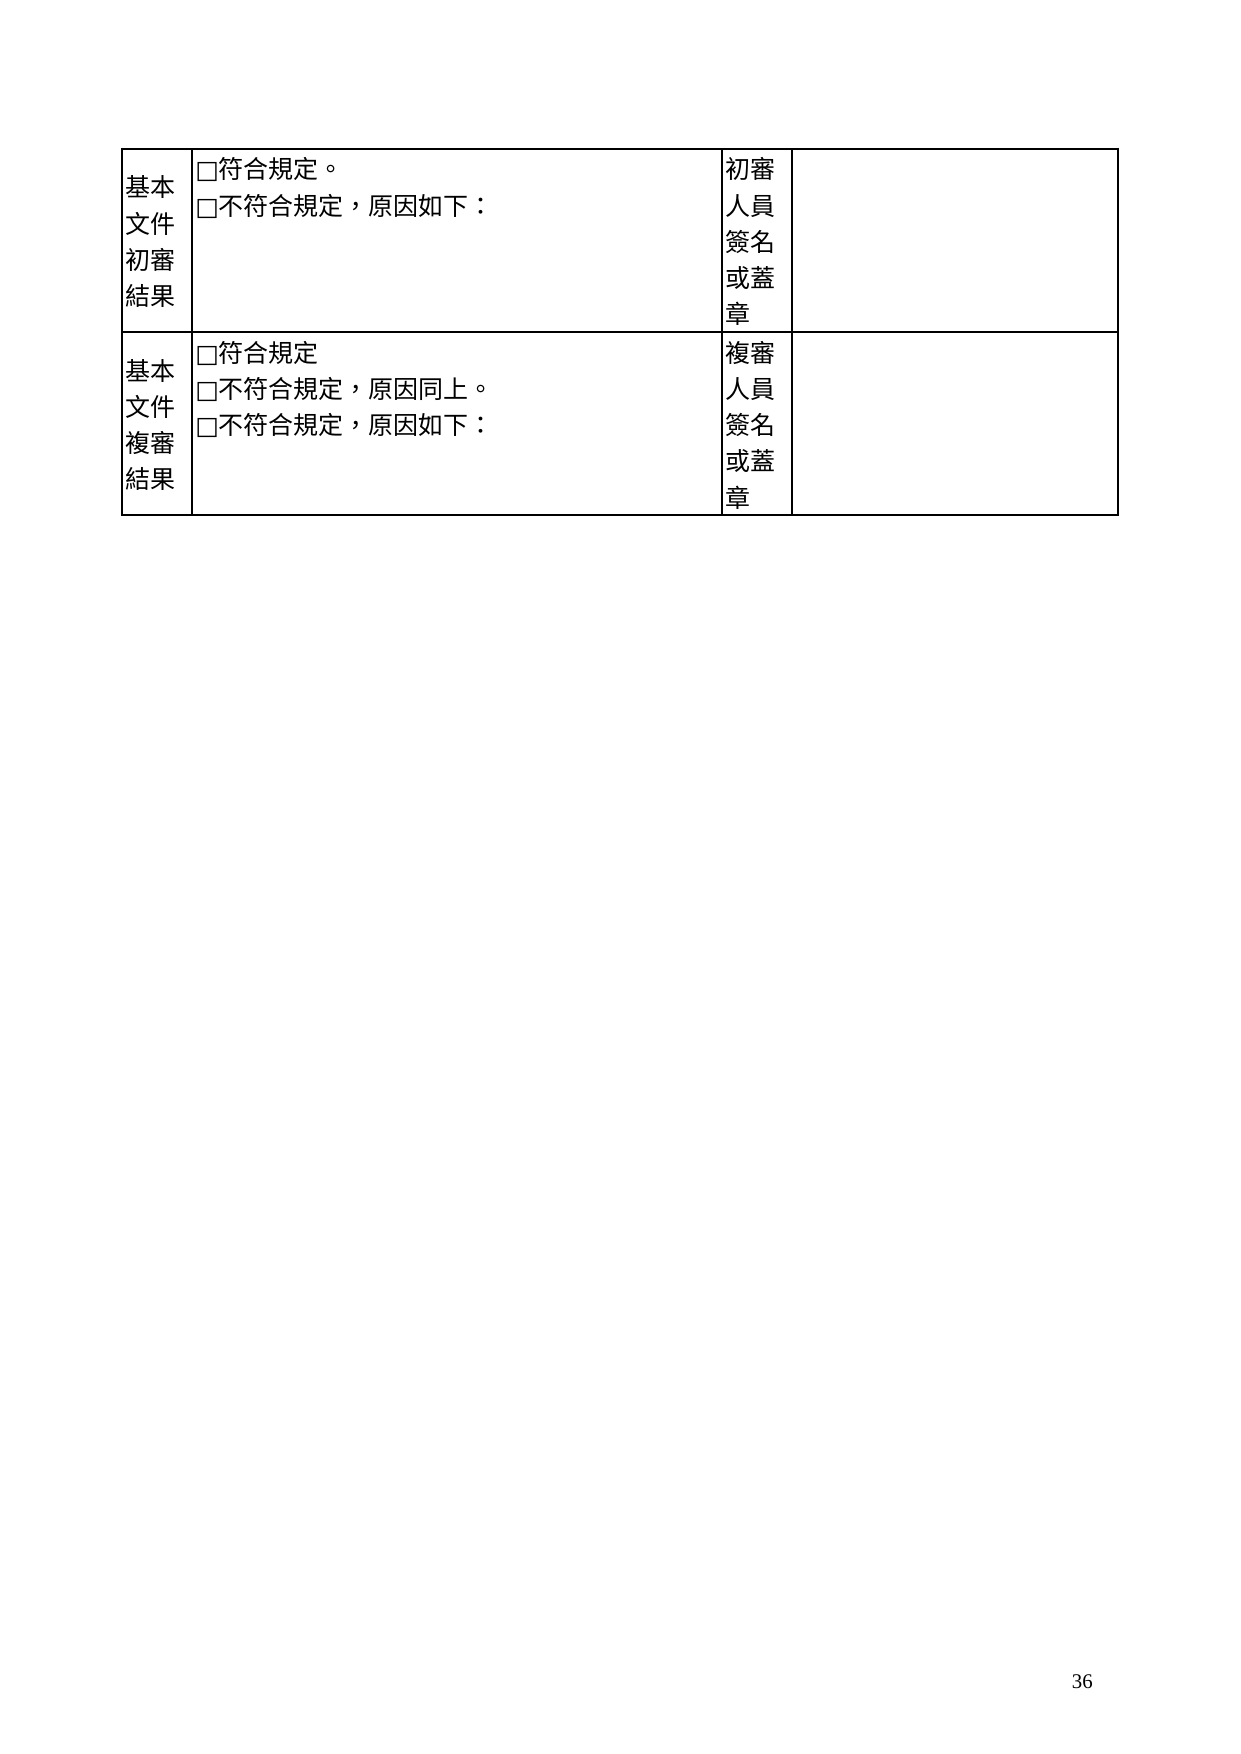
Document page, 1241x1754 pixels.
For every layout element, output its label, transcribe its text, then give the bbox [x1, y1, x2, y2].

table_cell 基本文件初審結果 [123, 150, 191, 331]
table_cell [793, 333, 1117, 514]
table_cell [793, 150, 1117, 331]
table_cell 複審人員簽名或蓋章 [723, 333, 791, 514]
table_cell 基本文件複審結果 [123, 333, 191, 514]
table_cell 初審人員簽名或蓋章 [723, 150, 791, 331]
table_cell □符合規定 □不符合規定，原因同上。 □不符合規定，原因如下： [193, 333, 721, 514]
table_cell □符合規定。 □不符合規定，原因如下： [193, 150, 721, 331]
